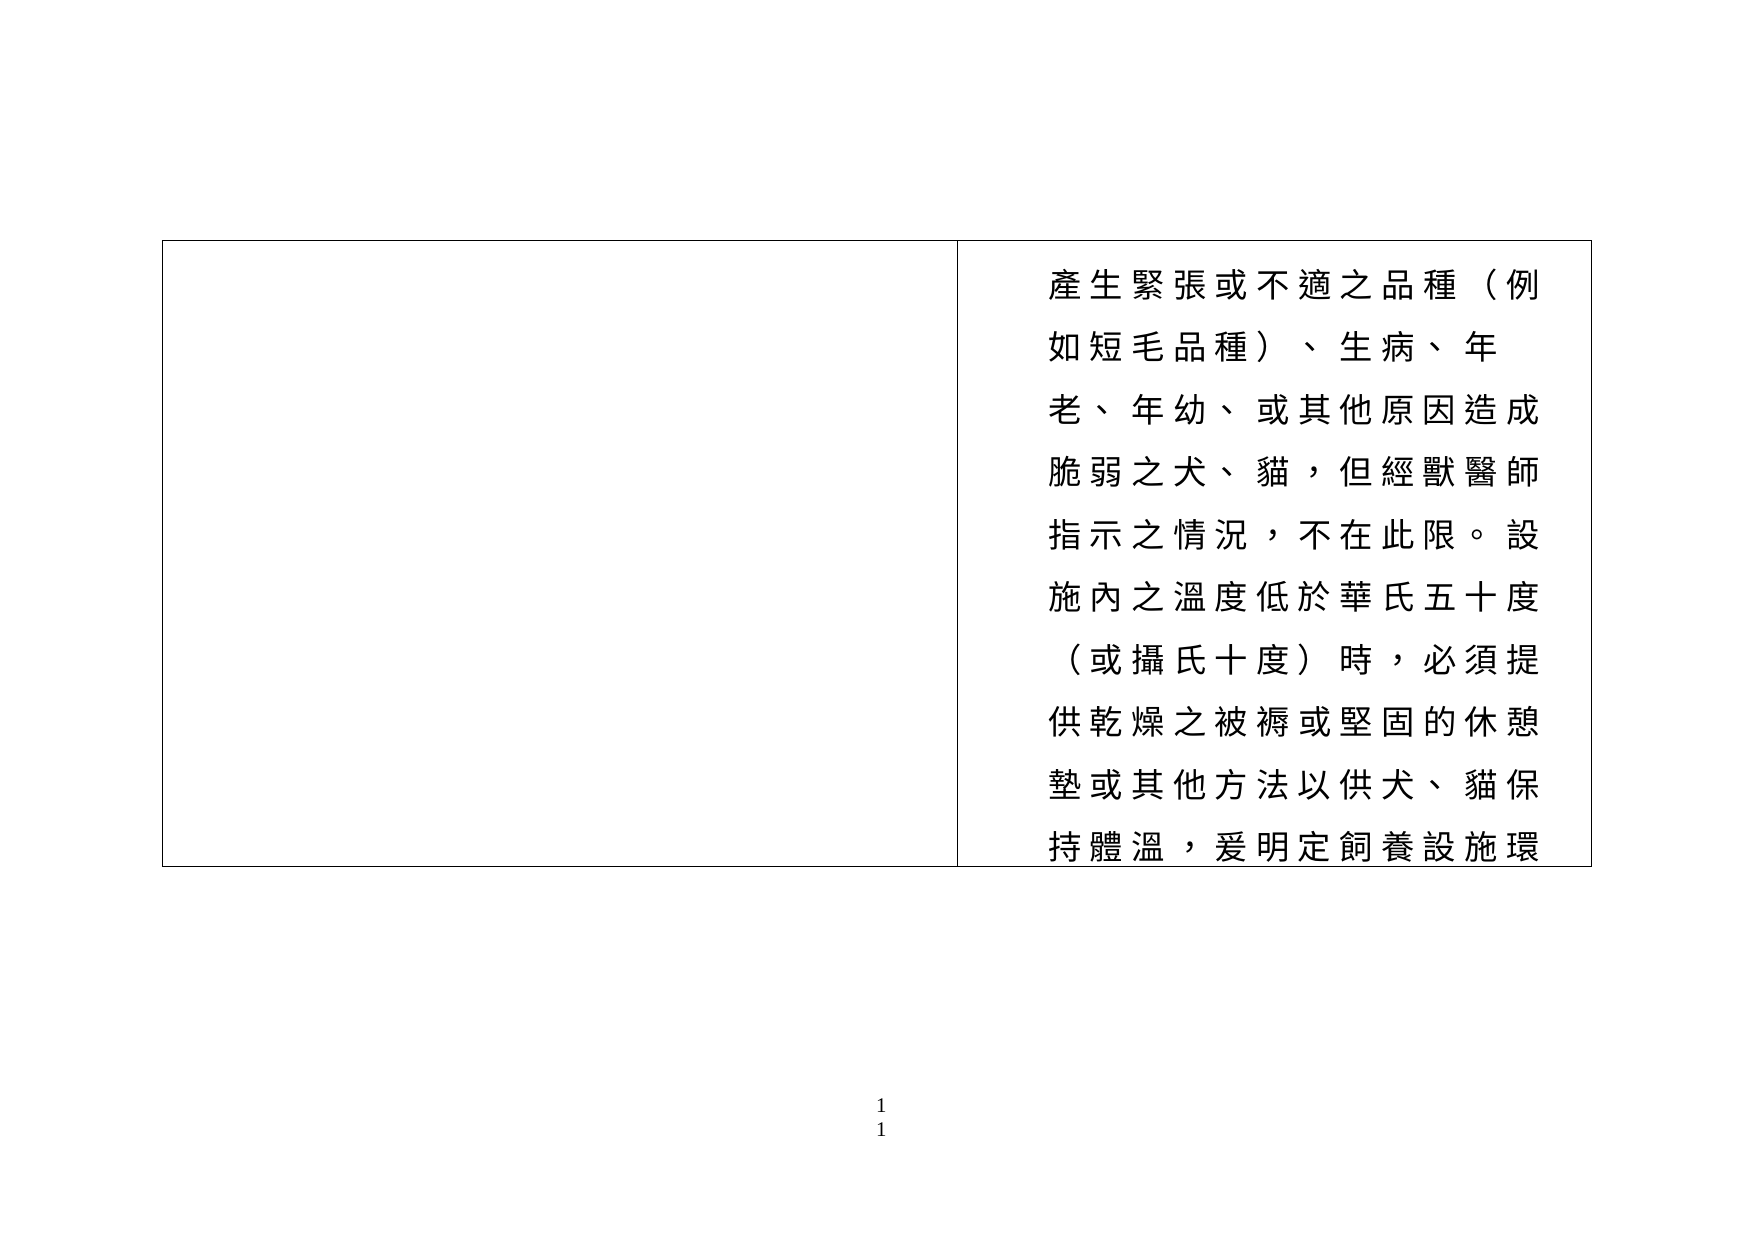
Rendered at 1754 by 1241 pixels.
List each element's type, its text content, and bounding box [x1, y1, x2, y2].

table_cell 產生緊張或不適之品種（例如短毛品種）、生病、年老、年幼、或其他原因造成脆弱之犬、貓，但經獸醫師指示之情況，不在此限。設施內之溫度低於華氏五十度（或攝氏十度）時，必須提供乾燥之被褥或堅固的休憩墊或其他方法以供犬、貓保持體溫，爰明定飼養設施環 [958, 241, 1591, 866]
table_cell [163, 241, 957, 866]
